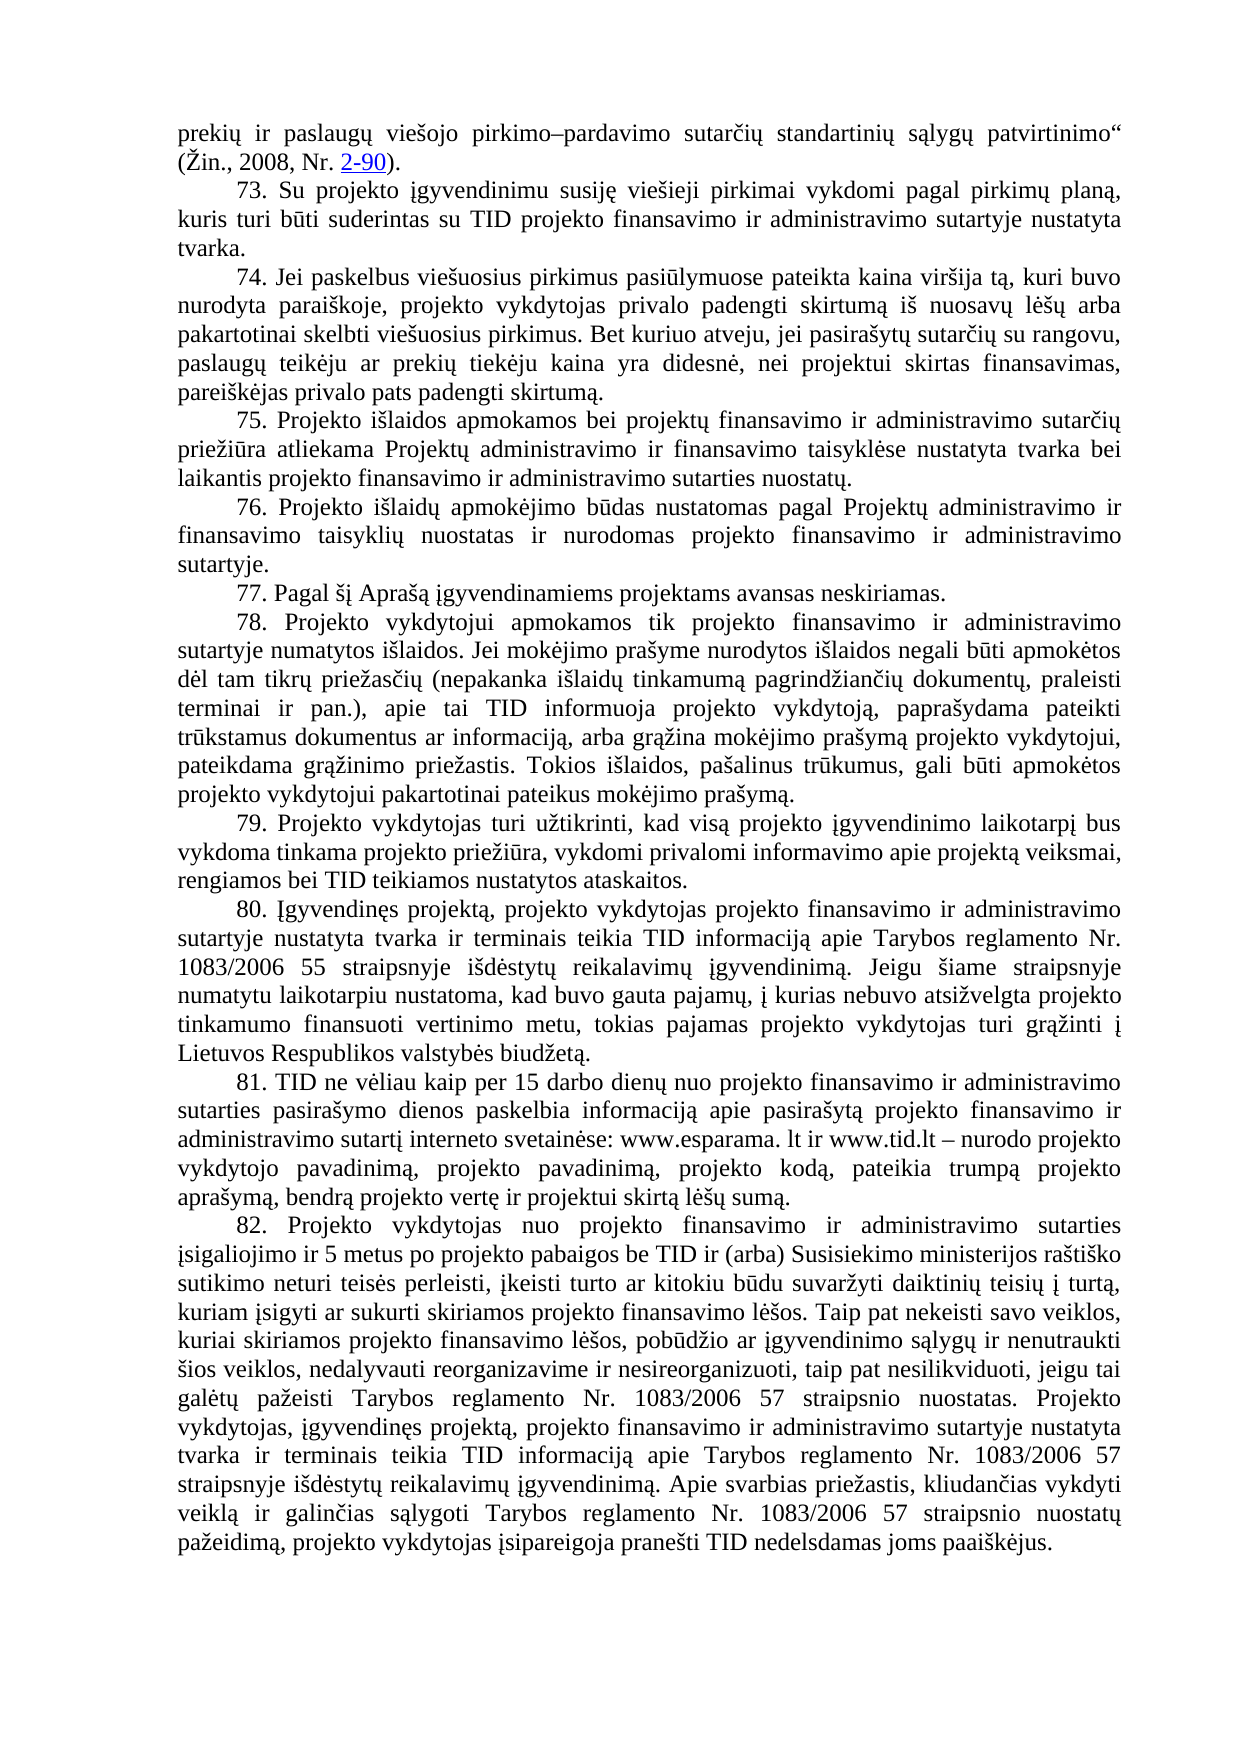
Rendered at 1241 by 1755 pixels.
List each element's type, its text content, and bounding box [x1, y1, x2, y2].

text 81. TID ne vėliau kaip per 15 darbo dienų nuo projekto finansavimo ir administravimo sutarties pasirašymo dienos paskelbia informaciją apie pasirašytą projekto finansavimo ir administravimo sutartį interneto svetainėse: www.esparama. lt ir www.tid.lt – nurodo projekto vykdytojo pavadinimą, projekto pavadinimą, projekto kodą, pateikia trumpą projekto aprašymą, bendrą projekto vertę ir projektui skirtą lėšų sumą. [177, 1067, 1122, 1211]
text prekių ir paslaugų viešojo pirkimo–pardavimo sutarčių standartinių sąlygų patvirtinimo“ (Žin., 2008, Nr. 2-90). [177, 118, 1122, 176]
text 82. Projekto vykdytojas nuo projekto finansavimo ir administravimo sutarties įsigaliojimo ir 5 metus po projekto pabaigos be TID ir (arba) Susisiekimo ministerijos raštiško sutikimo neturi teisės perleisti, įkeisti turto ar kitokiu būdu suvaržyti daiktinių teisių į turtą, kuriam įsigyti ar sukurti skiriamos projekto finansavimo lėšos. Taip pat nekeisti savo veiklos, kuriai skiriamos projekto finansavimo lėšos, pobūdžio ar įgyvendinimo sąlygų ir nenutraukti šios veiklos, nedalyvauti reorganizavime ir nesireorganizuoti, taip pat nesilikviduoti, jeigu tai galėtų pažeisti Tarybos reglamento Nr. 1083/2006 57 straipsnio nuostatas. Projekto vykdytojas, įgyvendinęs projektą, projekto finansavimo ir administravimo sutartyje nustatyta tvarka ir terminais teikia TID informaciją apie Tarybos reglamento Nr. 1083/2006 57 straipsnyje išdėstytų reikalavimų įgyvendinimą. Apie svarbias priežastis, kliudančias vykdyti veiklą ir galinčias sąlygoti Tarybos reglamento Nr. 1083/2006 57 straipsnio nuostatų pažeidimą, projekto vykdytojas įsipareigoja pranešti TID nedelsdamas joms paaiškėjus. [177, 1211, 1122, 1556]
text 75. Projekto išlaidos apmokamos bei projektų finansavimo ir administravimo sutarčių priežiūra atliekama Projektų administravimo ir finansavimo taisyklėse nustatyta tvarka bei laikantis projekto finansavimo ir administravimo sutarties nuostatų. [177, 406, 1122, 492]
text 73. Su projekto įgyvendinimu susiję viešieji pirkimai vykdomi pagal pirkimų planą, kuris turi būti suderintas su TID projekto finansavimo ir administravimo sutartyje nustatyta tvarka. [177, 176, 1122, 262]
text 80. Įgyvendinęs projektą, projekto vykdytojas projekto finansavimo ir administravimo sutartyje nustatyta tvarka ir terminais teikia TID informaciją apie Tarybos reglamento Nr. 1083/2006 55 straipsnyje išdėstytų reikalavimų įgyvendinimą. Jeigu šiame straipsnyje numatytu laikotarpiu nustatoma, kad buvo gauta pajamų, į kurias nebuvo atsižvelgta projekto tinkamumo finansuoti vertinimo metu, tokias pajamas projekto vykdytojas turi grąžinti į Lietuvos Respublikos valstybės biudžetą. [177, 894, 1122, 1067]
text 76. Projekto išlaidų apmokėjimo būdas nustatomas pagal Projektų administravimo ir finansavimo taisyklių nuostatas ir nurodomas projekto finansavimo ir administravimo sutartyje. [177, 492, 1122, 578]
text 74. Jei paskelbus viešuosius pirkimus pasiūlymuose pateikta kaina viršija tą, kuri buvo nurodyta paraiškoje, projekto vykdytojas privalo padengti skirtumą iš nuosavų lėšų arba pakartotinai skelbti viešuosius pirkimus. Bet kuriuo atveju, jei pasirašytų sutarčių su rangovu, paslaugų teikėju ar prekių tiekėju kaina yra didesnė, nei projektui skirtas finansavimas, pareiškėjas privalo pats padengti skirtumą. [177, 262, 1122, 406]
text 77. Pagal šį Aprašą įgyvendinamiems projektams avansas neskiriamas. [177, 578, 1122, 607]
text 78. Projekto vykdytojui apmokamos tik projekto finansavimo ir administravimo sutartyje numatytos išlaidos. Jei mokėjimo prašyme nurodytos išlaidos negali būti apmokėtos dėl tam tikrų priežasčių (nepakanka išlaidų tinkamumą pagrindžiančių dokumentų, praleisti terminai ir pan.), apie tai TID informuoja projekto vykdytoją, paprašydama pateikti trūkstamus dokumentus ar informaciją, arba grąžina mokėjimo prašymą projekto vykdytojui, pateikdama grąžinimo priežastis. Tokios išlaidos, pašalinus trūkumus, gali būti apmokėtos projekto vykdytojui pakartotinai pateikus mokėjimo prašymą. [177, 607, 1122, 808]
text 79. Projekto vykdytojas turi užtikrinti, kad visą projekto įgyvendinimo laikotarpį bus vykdoma tinkama projekto priežiūra, vykdomi privalomi informavimo apie projektą veiksmai, rengiamos bei TID teikiamos nustatytos ataskaitos. [177, 808, 1122, 894]
